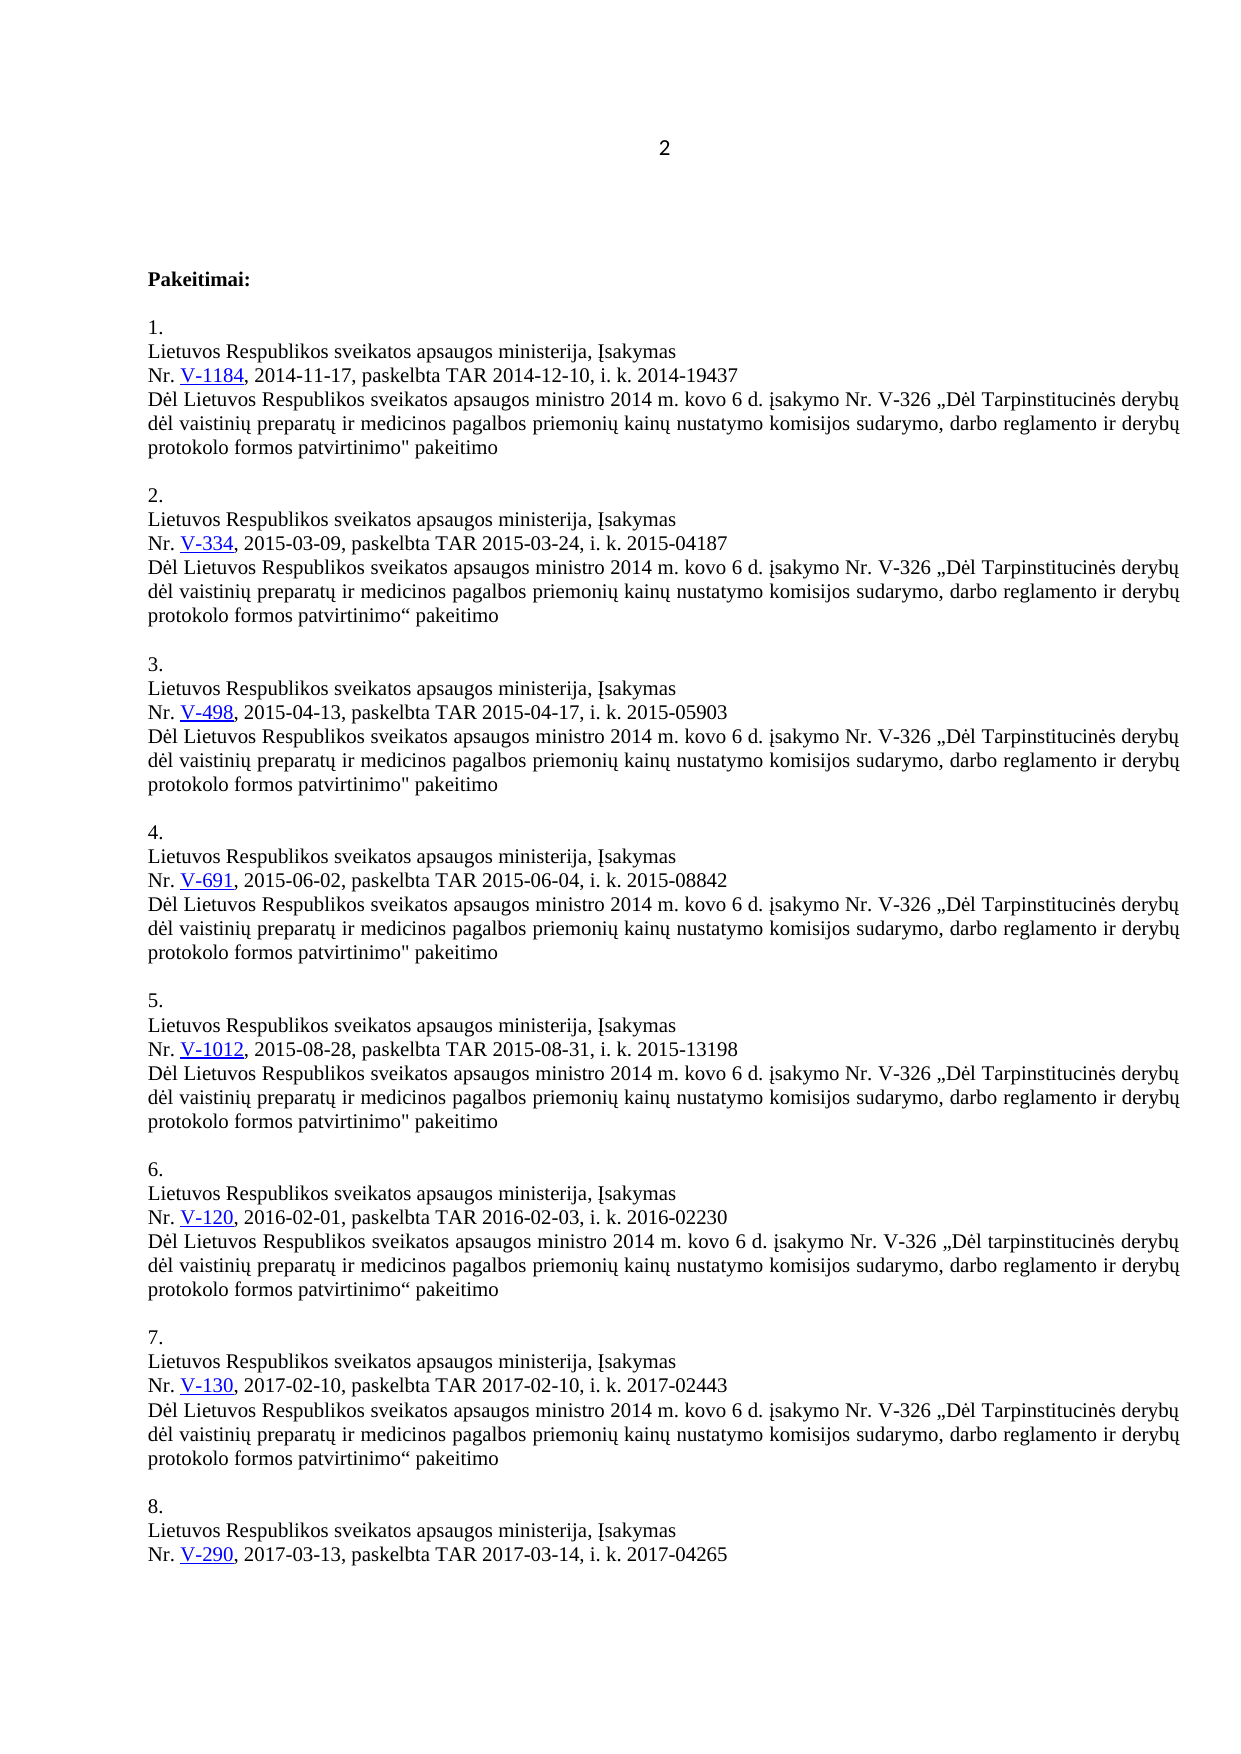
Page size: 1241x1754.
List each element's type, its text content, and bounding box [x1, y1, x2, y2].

text 2. [148, 483, 1181, 507]
text Nr. V-498, 2015-04-13, paskelbta TAR 2015-04-17, i. k. 2015-05903 [148, 700, 1181, 724]
text Dėl Lietuvos Respublikos sveikatos apsaugos ministro 2014 m. kovo 6 d. įsakymo Nr. V-326 „Dėl Tarpinstitucinės derybų dėl vaistinių preparatų ir medicinos pagalbos priemonių kainų nustatymo komisijos sudarymo, darbo reglamento ir derybų protokolo formos patvirtinimo" pakeitimo [148, 1061, 1181, 1133]
text Lietuvos Respublikos sveikatos apsaugos ministerija, Įsakymas [148, 339, 1181, 363]
text Dėl Lietuvos Respublikos sveikatos apsaugos ministro 2014 m. kovo 6 d. įsakymo Nr. V-326 „Dėl Tarpinstitucinės derybų dėl vaistinių preparatų ir medicinos pagalbos priemonių kainų nustatymo komisijos sudarymo, darbo reglamento ir derybų protokolo formos patvirtinimo“ pakeitimo [148, 555, 1181, 627]
text 3. [148, 652, 1181, 676]
text Nr. V-334, 2015-03-09, paskelbta TAR 2015-03-24, i. k. 2015-04187 [148, 531, 1181, 555]
text Lietuvos Respublikos sveikatos apsaugos ministerija, Įsakymas [148, 844, 1181, 868]
text Nr. V-1184, 2014-11-17, paskelbta TAR 2014-12-10, i. k. 2014-19437 [148, 363, 1181, 387]
text Nr. V-130, 2017-02-10, paskelbta TAR 2017-02-10, i. k. 2017-02443 [148, 1373, 1181, 1397]
text Lietuvos Respublikos sveikatos apsaugos ministerija, Įsakymas [148, 507, 1181, 531]
text 1. [148, 315, 1181, 339]
text Lietuvos Respublikos sveikatos apsaugos ministerija, Įsakymas [148, 676, 1181, 700]
text Dėl Lietuvos Respublikos sveikatos apsaugos ministro 2014 m. kovo 6 d. įsakymo Nr. V-326 „Dėl tarpinstitucinės derybų dėl vaistinių preparatų ir medicinos pagalbos priemonių kainų nustatymo komisijos sudarymo, darbo reglamento ir derybų protokolo formos patvirtinimo“ pakeitimo [148, 1229, 1181, 1301]
text Lietuvos Respublikos sveikatos apsaugos ministerija, Įsakymas [148, 1349, 1181, 1373]
text Dėl Lietuvos Respublikos sveikatos apsaugos ministro 2014 m. kovo 6 d. įsakymo Nr. V-326 „Dėl Tarpinstitucinės derybų dėl vaistinių preparatų ir medicinos pagalbos priemonių kainų nustatymo komisijos sudarymo, darbo reglamento ir derybų protokolo formos patvirtinimo" pakeitimo [148, 724, 1181, 796]
text Pakeitimai: [148, 267, 1181, 291]
text 4. [148, 820, 1181, 844]
text 6. [148, 1157, 1181, 1181]
text Dėl Lietuvos Respublikos sveikatos apsaugos ministro 2014 m. kovo 6 d. įsakymo Nr. V-326 „Dėl Tarpinstitucinės derybų dėl vaistinių preparatų ir medicinos pagalbos priemonių kainų nustatymo komisijos sudarymo, darbo reglamento ir derybų protokolo formos patvirtinimo“ pakeitimo [148, 1397, 1181, 1470]
text Dėl Lietuvos Respublikos sveikatos apsaugos ministro 2014 m. kovo 6 d. įsakymo Nr. V-326 „Dėl Tarpinstitucinės derybų dėl vaistinių preparatų ir medicinos pagalbos priemonių kainų nustatymo komisijos sudarymo, darbo reglamento ir derybų protokolo formos patvirtinimo" pakeitimo [148, 892, 1181, 964]
text Lietuvos Respublikos sveikatos apsaugos ministerija, Įsakymas [148, 1518, 1181, 1542]
text Dėl Lietuvos Respublikos sveikatos apsaugos ministro 2014 m. kovo 6 d. įsakymo Nr. V-326 „Dėl Tarpinstitucinės derybų dėl vaistinių preparatų ir medicinos pagalbos priemonių kainų nustatymo komisijos sudarymo, darbo reglamento ir derybų protokolo formos patvirtinimo" pakeitimo [148, 387, 1181, 459]
text Nr. V-1012, 2015-08-28, paskelbta TAR 2015-08-31, i. k. 2015-13198 [148, 1037, 1181, 1061]
text 7. [148, 1325, 1181, 1349]
text 5. [148, 988, 1181, 1012]
text Nr. V-691, 2015-06-02, paskelbta TAR 2015-06-04, i. k. 2015-08842 [148, 868, 1181, 892]
text Nr. V-290, 2017-03-13, paskelbta TAR 2017-03-14, i. k. 2017-04265 [148, 1542, 1181, 1566]
text 8. [148, 1494, 1181, 1518]
text Nr. V-120, 2016-02-01, paskelbta TAR 2016-02-03, i. k. 2016-02230 [148, 1205, 1181, 1229]
text Lietuvos Respublikos sveikatos apsaugos ministerija, Įsakymas [148, 1012, 1181, 1037]
text Lietuvos Respublikos sveikatos apsaugos ministerija, Įsakymas [148, 1181, 1181, 1205]
